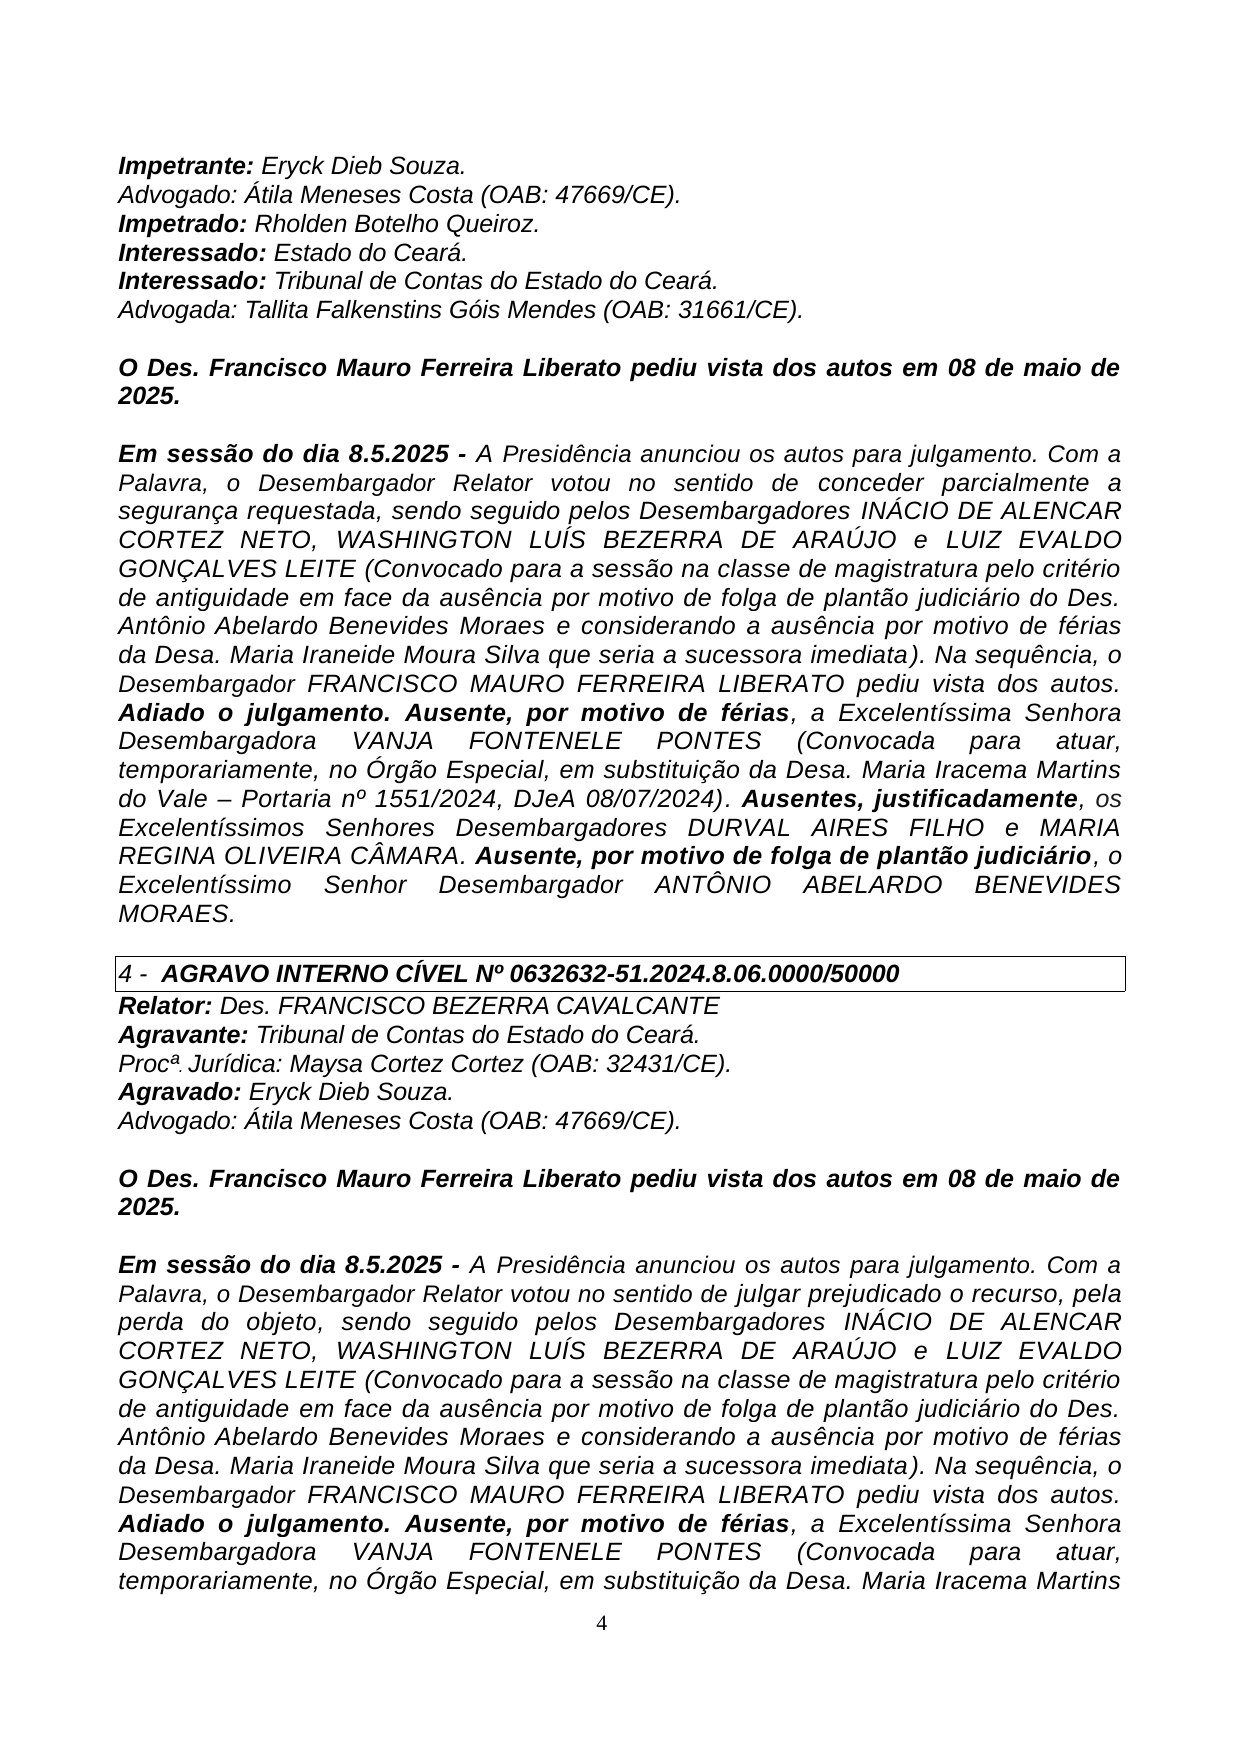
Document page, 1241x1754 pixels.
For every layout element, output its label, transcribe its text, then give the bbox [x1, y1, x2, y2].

list Interessado: Estado do Ceará. [118, 237, 1122, 266]
list Advogada: Tallita Falkenstins Góis Mendes (OAB: 31661/CE). [118, 295, 1122, 324]
text O Des. Francisco Mauro Ferreira Liberato pediu vista dos autos em 08 de maio de 2025. [118, 1163, 1122, 1221]
text Em sessão do dia 8.5.2025 - A Presidência anunciou os autos para julgamento. Com a Palavra, o Desembargador Relator votou no sentido de julgar prejudicado o recurso, pela perda do objeto, sendo seguido pelos Desembargadores INÁCIO DE ALENCAR CORTEZ NETO, WASHINGTON LUÍS BEZERRA DE ARAÚJO e LUIZ EVALDO GONÇALVES LEITE (Convocado para a sessão na classe de magistratura pelo critério de antiguidade em face da ausência por motivo de folga de plantão judiciário do Des. Antônio Abelardo Benevides Moraes e considerando a ausência por motivo de férias da Desa. Maria Iraneide Moura Silva que seria a sucessora imediata). Na sequência, o Desembargador FRANCISCO MAURO FERREIRA LIBERATO pediu vista dos autos. Adiado o julgamento. Ausente, por motivo de férias, a Excelentíssima Senhora Desembargadora VANJA FONTENELE PONTES (Convocada para atuar, temporariamente, no Órgão Especial, em substituição da Desa. Maria Iracema Martins [118, 1250, 1122, 1595]
list Agravante: Tribunal de Contas do Estado do Ceará. [118, 1020, 1122, 1048]
list 4 - AGRAVO INTERNO CÍVEL Nº 0632632-51.2024.8.06.0000/50000 [116, 957, 1125, 991]
text O Des. Francisco Mauro Ferreira Liberato pediu vista dos autos em 08 de maio de 2025. [118, 352, 1122, 410]
list Relator: Des. FRANCISCO BEZERRA CAVALCANTE [118, 992, 1122, 1020]
list Agravado: Eryck Dieb Souza. [118, 1077, 1122, 1106]
list Impetrante: Eryck Dieb Souza. [118, 151, 1122, 180]
list Advogado: Átila Meneses Costa (OAB: 47669/CE). [118, 180, 1122, 209]
text Em sessão do dia 8.5.2025 - A Presidência anunciou os autos para julgamento. Com a Palavra, o Desembargador Relator votou no sentido de conceder parcialmente a segurança requestada, sendo seguido pelos Desembargadores INÁCIO DE ALENCAR CORTEZ NETO, WASHINGTON LUÍS BEZERRA DE ARAÚJO e LUIZ EVALDO GONÇALVES LEITE (Convocado para a sessão na classe de magistratura pelo critério de antiguidade em face da ausência por motivo de folga de plantão judiciário do Des. Antônio Abelardo Benevides Moraes e considerando a ausência por motivo de férias da Desa. Maria Iraneide Moura Silva que seria a sucessora imediata). Na sequência, o Desembargador FRANCISCO MAURO FERREIRA LIBERATO pediu vista dos autos. Adiado o julgamento. Ausente, por motivo de férias, a Excelentíssima Senhora Desembargadora VANJA FONTENELE PONTES (Convocada para atuar, temporariamente, no Órgão Especial, em substituição da Desa. Maria Iracema Martins do Vale – Portaria nº 1551/2024, DJeA 08/07/2024). Ausentes, justificadamente, os Excelentíssimos Senhores Desembargadores DURVAL AIRES FILHO e MARIA REGINA OLIVEIRA CÂMARA. Ausente, por motivo de folga de plantão judiciário, o Excelentíssimo Senhor Desembargador ANTÔNIO ABELARDO BENEVIDES MORAES. [118, 439, 1122, 927]
list Procª. Jurídica: Maysa Cortez Cortez (OAB: 32431/CE). [118, 1048, 1122, 1077]
list Advogado: Átila Meneses Costa (OAB: 47669/CE). [118, 1106, 1122, 1135]
list Impetrado: Rholden Botelho Queiroz. [118, 209, 1122, 237]
list Interessado: Tribunal de Contas do Estado do Ceará. [118, 266, 1122, 295]
